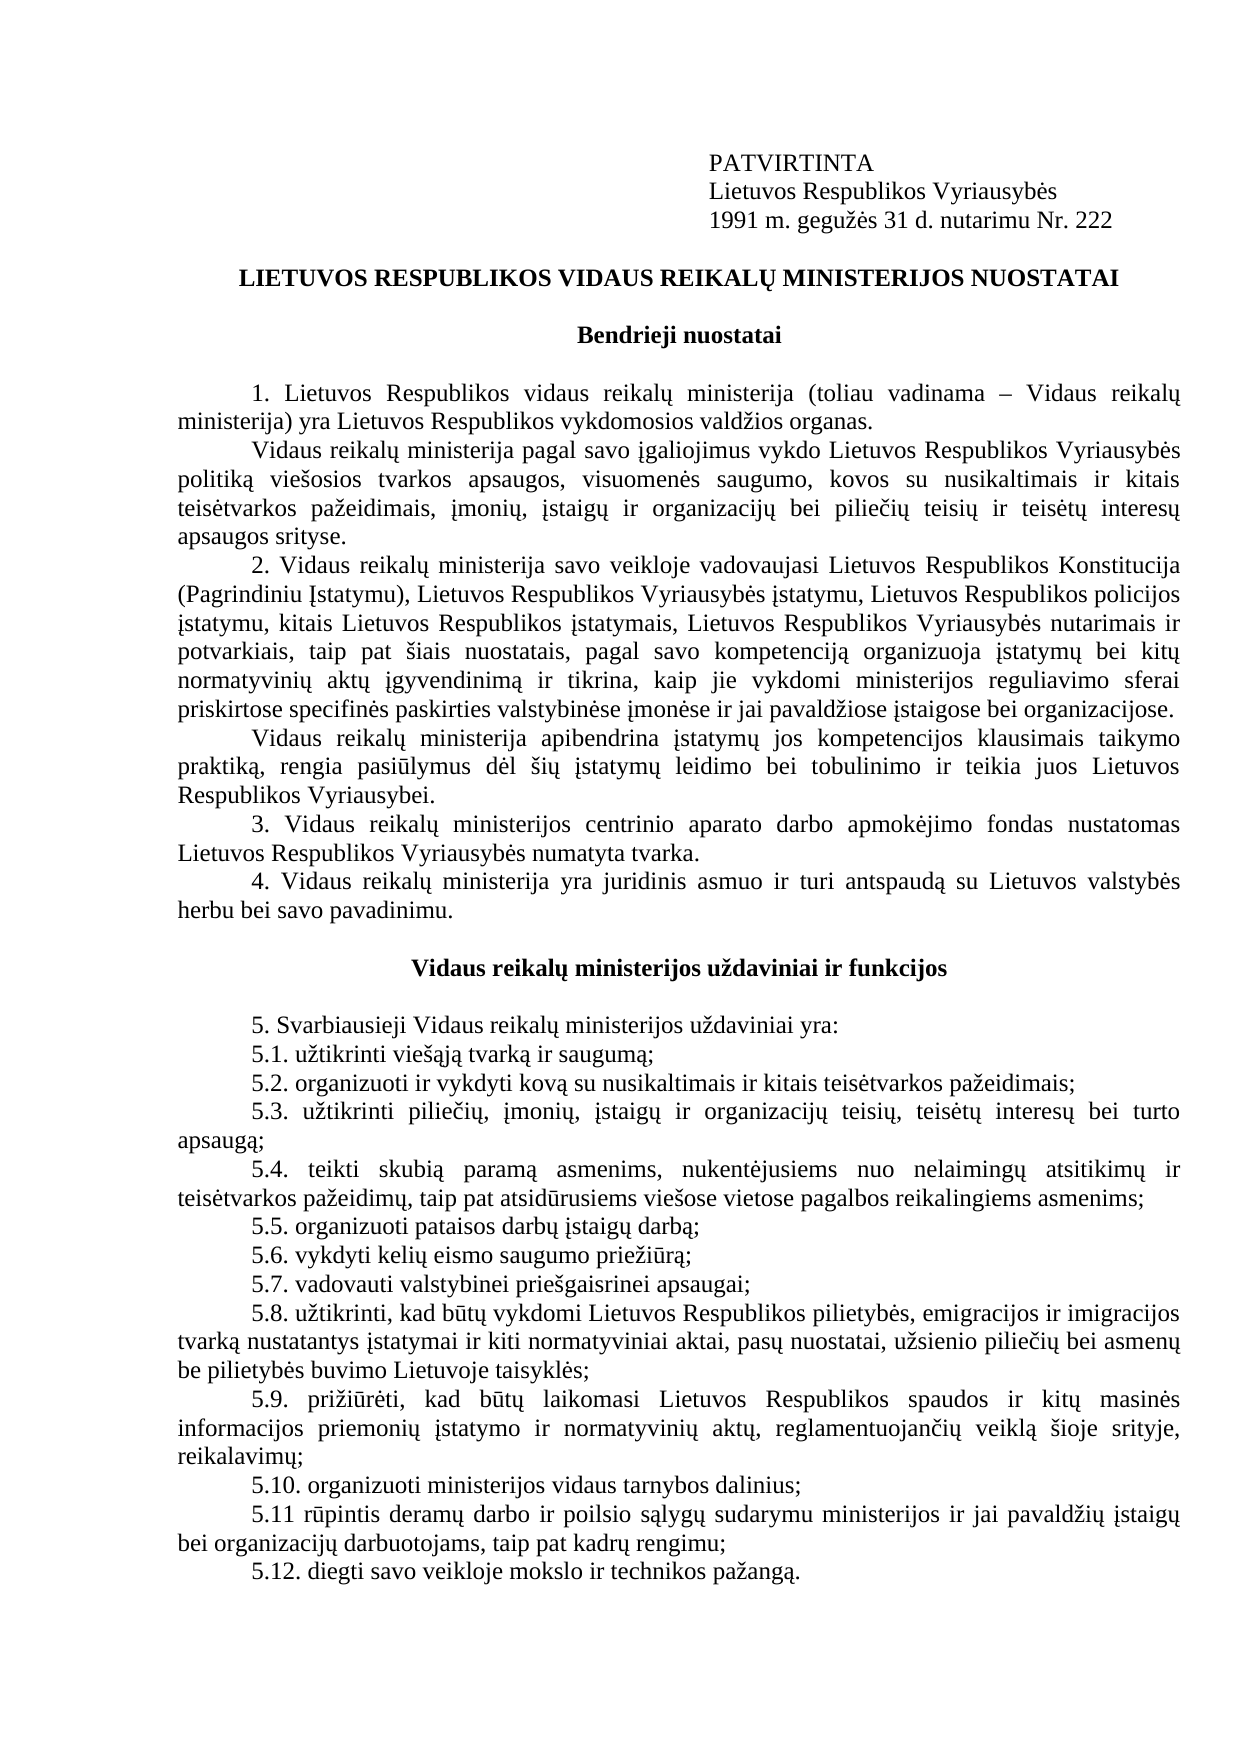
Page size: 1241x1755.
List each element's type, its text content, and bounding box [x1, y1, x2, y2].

text PATVIRTINTA [177, 148, 1181, 176]
text 5.7. vadovauti valstybinei priešgaisrinei apsaugai; [177, 1269, 1181, 1298]
text 5.6. vykdyti kelių eismo saugumo priežiūrą; [177, 1240, 1181, 1269]
text Lietuvos Respublikos vidaus reikalų ministerijos nuostatai [177, 263, 1181, 291]
text 5. Svarbiausieji Vidaus reikalų ministerijos uždaviniai yra: [177, 1010, 1181, 1039]
text Vidaus reikalų ministerija pagal savo įgaliojimus vykdo Lietuvos Respublikos Vyriausybės politiką viešosios tvarkos apsaugos, visuomenės saugumo, kovos su nusikaltimais ir kitais teisėtvarkos pažeidimais, įmonių, įstaigų ir organizacijų bei piliečių teisių ir teisėtų interesų apsaugos srityse. [177, 435, 1181, 550]
text 5.1. užtikrinti viešąją tvarką ir saugumą; [177, 1039, 1181, 1068]
text Bendrieji nuostatai [177, 320, 1181, 349]
text Lietuvos Respublikos Vyriausybės [177, 176, 1181, 205]
text 5.3. užtikrinti piliečių, įmonių, įstaigų ir organizacijų teisių, teisėtų interesų bei turto apsaugą; [177, 1096, 1181, 1154]
text 4. Vidaus reikalų ministerija yra juridinis asmuo ir turi antspaudą su Lietuvos valstybės herbu bei savo pavadinimu. [177, 866, 1181, 924]
text 5.4. teikti skubią paramą asmenims, nukentėjusiems nuo nelaimingų atsitikimų ir teisėtvarkos pažeidimų, taip pat atsidūrusiems viešose vietose pagalbos reikalingiems asmenims; [177, 1154, 1181, 1211]
text 5.9. prižiūrėti, kad būtų laikomasi Lietuvos Respublikos spaudos ir kitų masinės informacijos priemonių įstatymo ir normatyvinių aktų, reglamentuojančių veiklą šioje srityje, reikalavimų; [177, 1384, 1181, 1470]
text 5.12. diegti savo veikloje mokslo ir technikos pažangą. [177, 1556, 1181, 1585]
text 5.10. organizuoti ministerijos vidaus tarnybos dalinius; [177, 1470, 1181, 1499]
text Vidaus reikalų ministerija apibendrina įstatymų jos kompetencijos klausimais taikymo praktiką, rengia pasiūlymus dėl šių įstatymų leidimo bei tobulinimo ir teikia juos Lietuvos Respublikos Vyriausybei. [177, 723, 1181, 809]
text 2. Vidaus reikalų ministerija savo veikloje vadovaujasi Lietuvos Respublikos Konstitucija (Pagrindiniu Įstatymu), Lietuvos Respublikos Vyriausybės įstatymu, Lietuvos Respublikos policijos įstatymu, kitais Lietuvos Respublikos įstatymais, Lietuvos Respublikos Vyriausybės nutarimais ir potvarkiais, taip pat šiais nuostatais, pagal savo kompetenciją organizuoja įstatymų bei kitų normatyvinių aktų įgyvendinimą ir tikrina, kaip jie vykdomi ministerijos reguliavimo sferai priskirtose specifinės paskirties valstybinėse įmonėse ir jai pavaldžiose įstaigose bei organizacijose. [177, 550, 1181, 723]
text 1991 m. gegužės 31 d. nutarimu Nr. 222 [177, 205, 1181, 234]
text 5.8. užtikrinti, kad būtų vykdomi Lietuvos Respublikos pilietybės, emigracijos ir imigracijos tvarką nustatantys įstatymai ir kiti normatyviniai aktai, pasų nuostatai, užsienio piliečių bei asmenų be pilietybės buvimo Lietuvoje taisyklės; [177, 1298, 1181, 1384]
text 5.11 rūpintis deramų darbo ir poilsio sąlygų sudarymu ministerijos ir jai pavaldžių įstaigų bei organizacijų darbuotojams, taip pat kadrų rengimu; [177, 1499, 1181, 1556]
text 1. Lietuvos Respublikos vidaus reikalų ministerija (toliau vadinama – Vidaus reikalų ministerija) yra Lietuvos Respublikos vykdomosios valdžios organas. [177, 378, 1181, 435]
text 3. Vidaus reikalų ministerijos centrinio aparato darbo apmokėjimo fondas nustatomas Lietuvos Respublikos Vyriausybės numatyta tvarka. [177, 809, 1181, 866]
text 5.5. organizuoti pataisos darbų įstaigų darbą; [177, 1211, 1181, 1240]
text 5.2. organizuoti ir vykdyti kovą su nusikaltimais ir kitais teisėtvarkos pažeidimais; [177, 1068, 1181, 1096]
text Vidaus reikalų ministerijos uždaviniai ir funkcijos [177, 953, 1181, 981]
